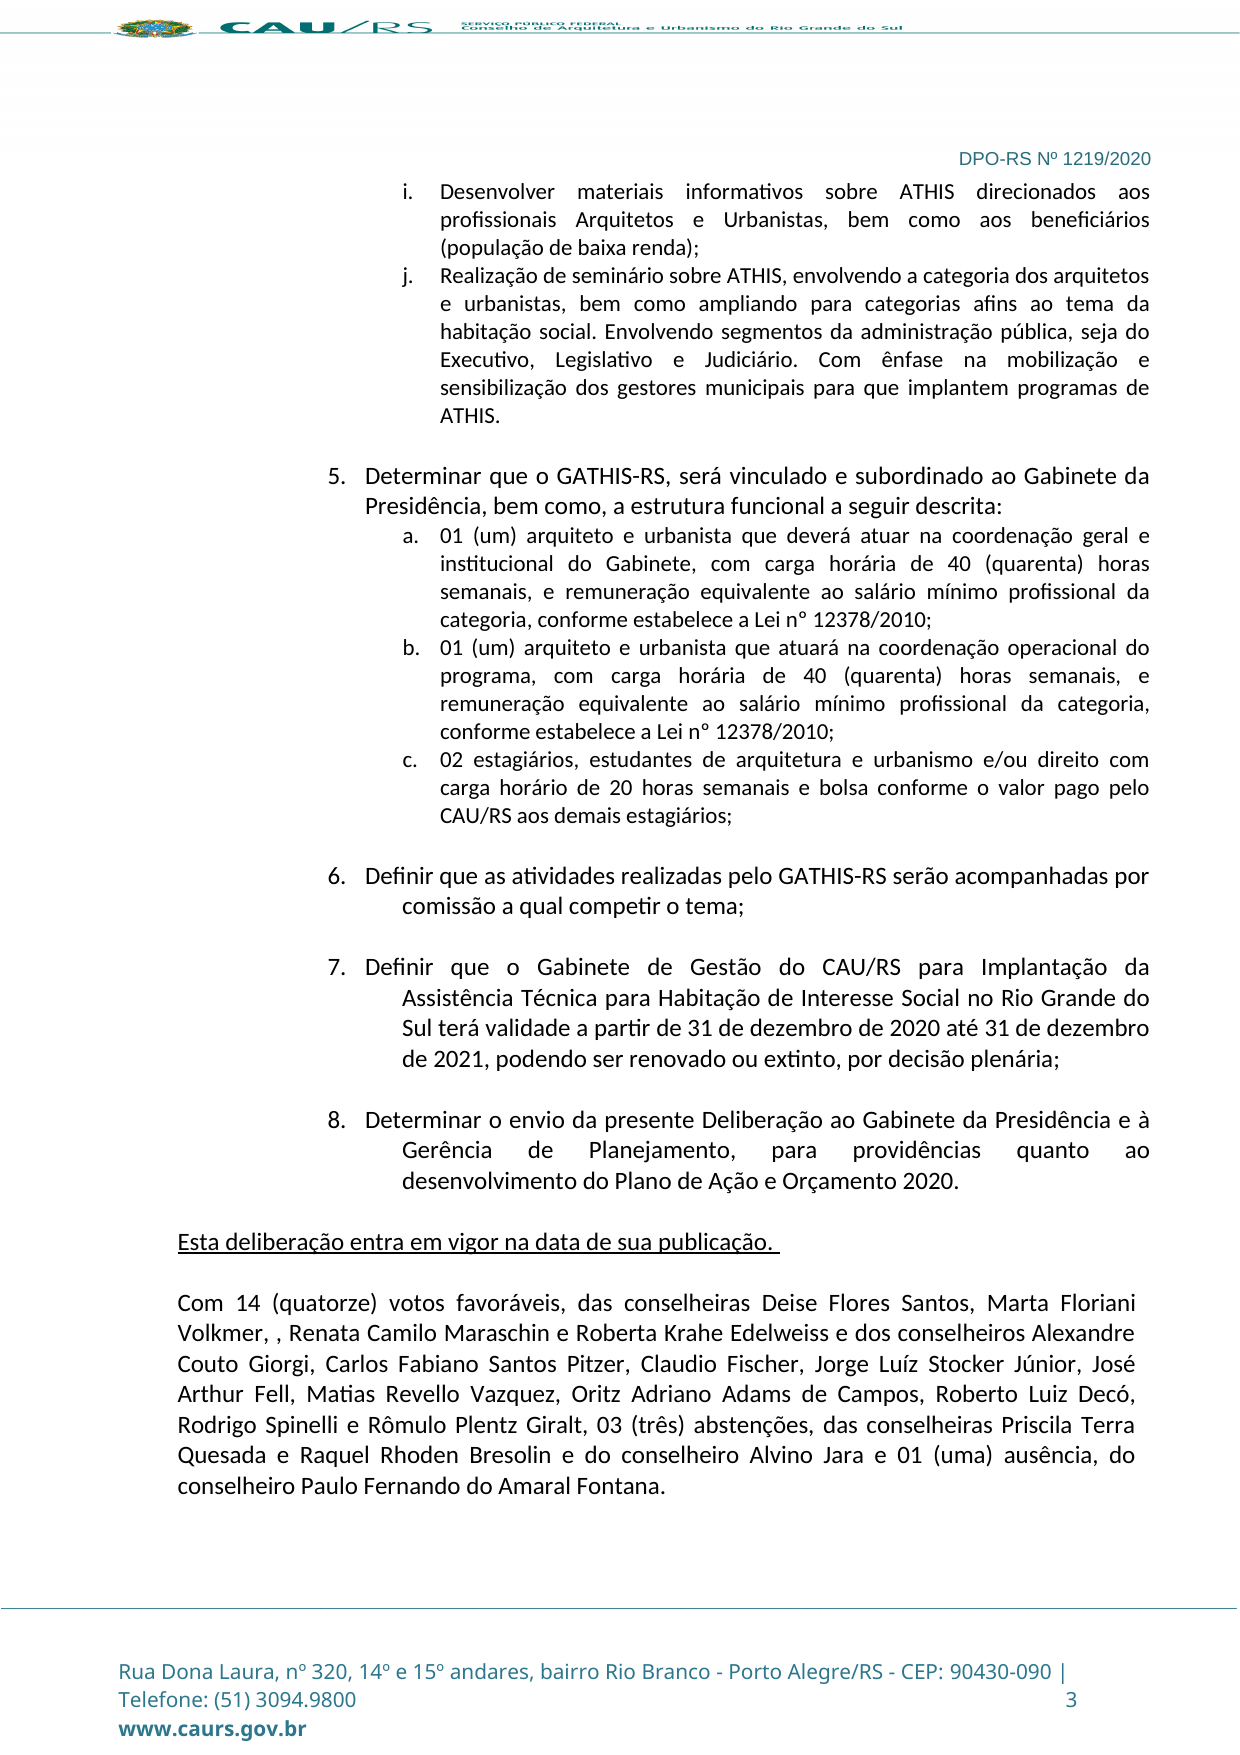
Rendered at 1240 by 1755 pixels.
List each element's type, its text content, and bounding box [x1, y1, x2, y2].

list Com 14 (quatorze) votos favoráveis, das conselheiras Deise Flores Santos, Marta Floriani Volkmer, , Renata Camilo Maraschin e Roberta Krahe Edelweiss e dos conselheiros Alexandre Couto Giorgi, Carlos Fabiano Santos Pitzer, Claudio Fischer, Jorge Luíz Stocker Júnior, José Arthur Fell, Matias Revello Vazquez, Oritz Adriano Adams de Campos, Roberto Luiz Decó, Rodrigo Spinelli e Rômulo Plentz Giralt, 03 (três) abstenções, das conselheiras Priscila Terra Quesada e Raquel Rhoden Bresolin e do conselheiro Alvino Jara e 01 (uma) ausência, do conselheiro Paulo Fernando do Amaral Fontana. [177, 1287, 1137, 1501]
list Realização de seminário sobre ATHIS, envolvendo a categoria dos arquitetos e urbanistas, bem como ampliando para categorias afins ao tema da habitação social. Envolvendo segmentos da administração pública, seja do Executivo, Legislativo e Judiciário. Com ênfase na mobilização e sensibilização dos gestores municipais para que implantem programas de ATHIS. [402, 261, 1151, 429]
list 01 (um) arquiteto e urbanista que deverá atuar na coordenação geral e institucional do Gabinete, com carga horária de 40 (quarenta) horas semanais, e remuneração equivalente ao salário mínimo profissional da categoria, conforme estabelece a Lei nº 12378/2010; [402, 521, 1151, 633]
list Determinar que o GATHIS-RS, será vinculado e subordinado ao Gabinete da Presidência, bem como, a estrutura funcional a seguir descrita: [327, 460, 1151, 521]
list Desenvolver materiais informativos sobre ATHIS direcionados aos profissionais Arquitetos e Urbanistas, bem como aos beneficiários (população de baixa renda); [402, 177, 1151, 261]
list 01 (um) arquiteto e urbanista que atuará na coordenação operacional do programa, com carga horária de 40 (quarenta) horas semanais, e remuneração equivalente ao salário mínimo profissional da categoria, conforme estabelece a Lei nº 12378/2010; [402, 633, 1151, 745]
list Definir que as atividades realizadas pelo GATHIS-RS serão acompanhadas por comissão a qual competir o tema; [327, 860, 1151, 921]
list Determinar o envio da presente Deliberação ao Gabinete da Presidência e à Gerência de Planejamento, para providências quanto ao desenvolvimento do Plano de Ação e Orçamento 2020. [327, 1104, 1151, 1196]
list Esta deliberação entra em vigor na data de sua publicação. [177, 1226, 1151, 1257]
list 02 estagiários, estudantes de arquitetura e urbanismo e/ou direito com carga horário de 20 horas semanais e bolsa conforme o valor pago pelo CAU/RS aos demais estagiários; [402, 745, 1151, 829]
list Definir que o Gabinete de Gestão do CAU/RS para Implantação da Assistência Técnica para Habitação de Interesse Social no Rio Grande do Sul terá validade a partir de 31 de dezembro de 2020 até 31 de dezembro de 2021, podendo ser renovado ou extinto, por decisão plenária; [327, 951, 1151, 1073]
